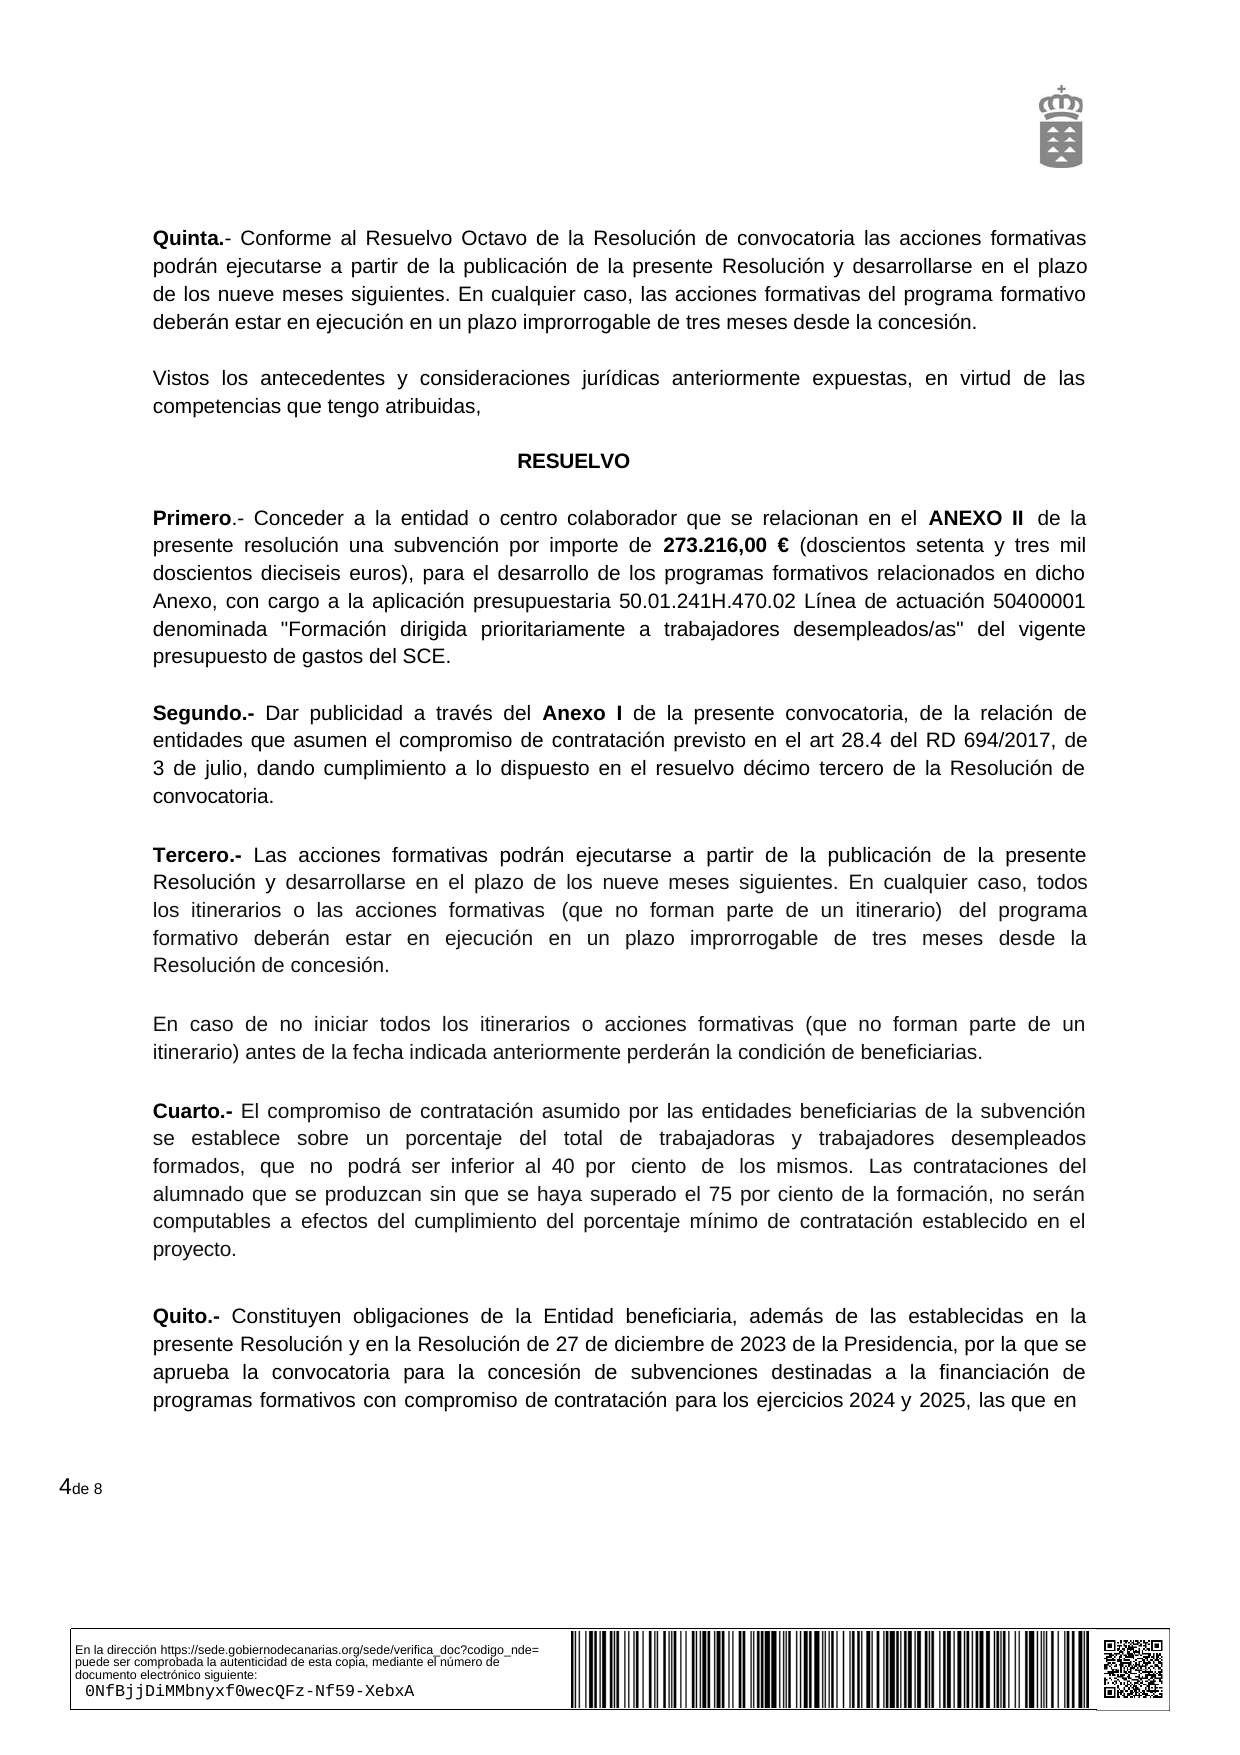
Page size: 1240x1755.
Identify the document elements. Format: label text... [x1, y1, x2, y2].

text Tercero.- Las acciones formativas podrán ejecutarse a partir de la publicación de la presente Resolución y desarrollarse en el plazo de los nueve meses siguientes. En cualquier caso, todos los itinerarios o las acciones formativas (que no forman parte de un itinerario) del programa formativo deberán estar en ejecución en un plazo improrrogable de tres meses desde la Resolución de concesión. [153, 842, 1088, 977]
text Quito.- Constituyen obligaciones de la Entidad beneficiaria, además de las establecidas en la presente Resolución y en la Resolución de 27 de diciembre de 2023 de la Presidencia, por la que se aprueba la convocatoria para la concesión de subvenciones destinadas a la financiación de programas formativos con compromiso de contratación para los ejercicios 2024 y 2025, las que en [153, 1304, 1087, 1411]
text Quinta.- Conforme al Resuelvo Octavo de la Resolución de convocatoria las acciones formativas podrán ejecutarse a partir de la publicación de la presente Resolución y desarrollarse en el plazo de los nueve meses siguientes. En cualquier caso, las acciones formativas del programa formativo deberán estar en ejecución en un plazo improrrogable de tres meses desde la concesión. [153, 226, 1087, 334]
list de 8 [59, 1473, 1087, 1499]
text Primero.- Conceder a la entidad o centro colaborador que se relacionan en el ANEXO II de la presente resolución una subvención por importe de 273.216,00 € (doscientos setenta y tres mil doscientos dieciseis euros), para el desarrollo de los programas formativos relacionados en dicho Anexo, con cargo a la aplicación presupuestaria 50.01.241H.470.02 Línea de actuación 50400001 denominada "Formación dirigida prioritariamente a trabajadores desempleados/as" del vigente presupuesto de gastos del SCE. [153, 506, 1087, 668]
subtitle RESUELVO [59, 449, 1088, 473]
text En caso de no iniciar todos los itinerarios o acciones formativas (que no forman parte de un itinerario) antes de la fecha indicada anteriormente perderán la condición de beneficiarias. [153, 1012, 1087, 1064]
text Vistos los antecedentes y consideraciones jurídicas anteriormente expuestas, en virtud de las competencias que tengo atribuidas, [153, 366, 1087, 417]
text Cuarto.- El compromiso de contratación asumido por las entidades beneficiarias de la subvención se establece sobre un porcentaje del total de trabajadoras y trabajadores desempleados formados, que no podrá ser inferior al 40 por ciento de los mismos. Las contrataciones del alumnado que se produzcan sin que se haya superado el 75 por ciento de la formación, no serán computables a efectos del cumplimiento del porcentaje mínimo de contratación establecido en el proyecto. [153, 1098, 1087, 1261]
text Segundo.- Dar publicidad a través del Anexo I de la presente convocatoria, de la relación de entidades que asumen el compromiso de contratación previsto en el art 28.4 del RD 694/2017, de 3 de julio, dando cumplimiento a lo dispuesto en el resuelvo décimo tercero de la Resolución de convocatoria. [153, 701, 1087, 808]
